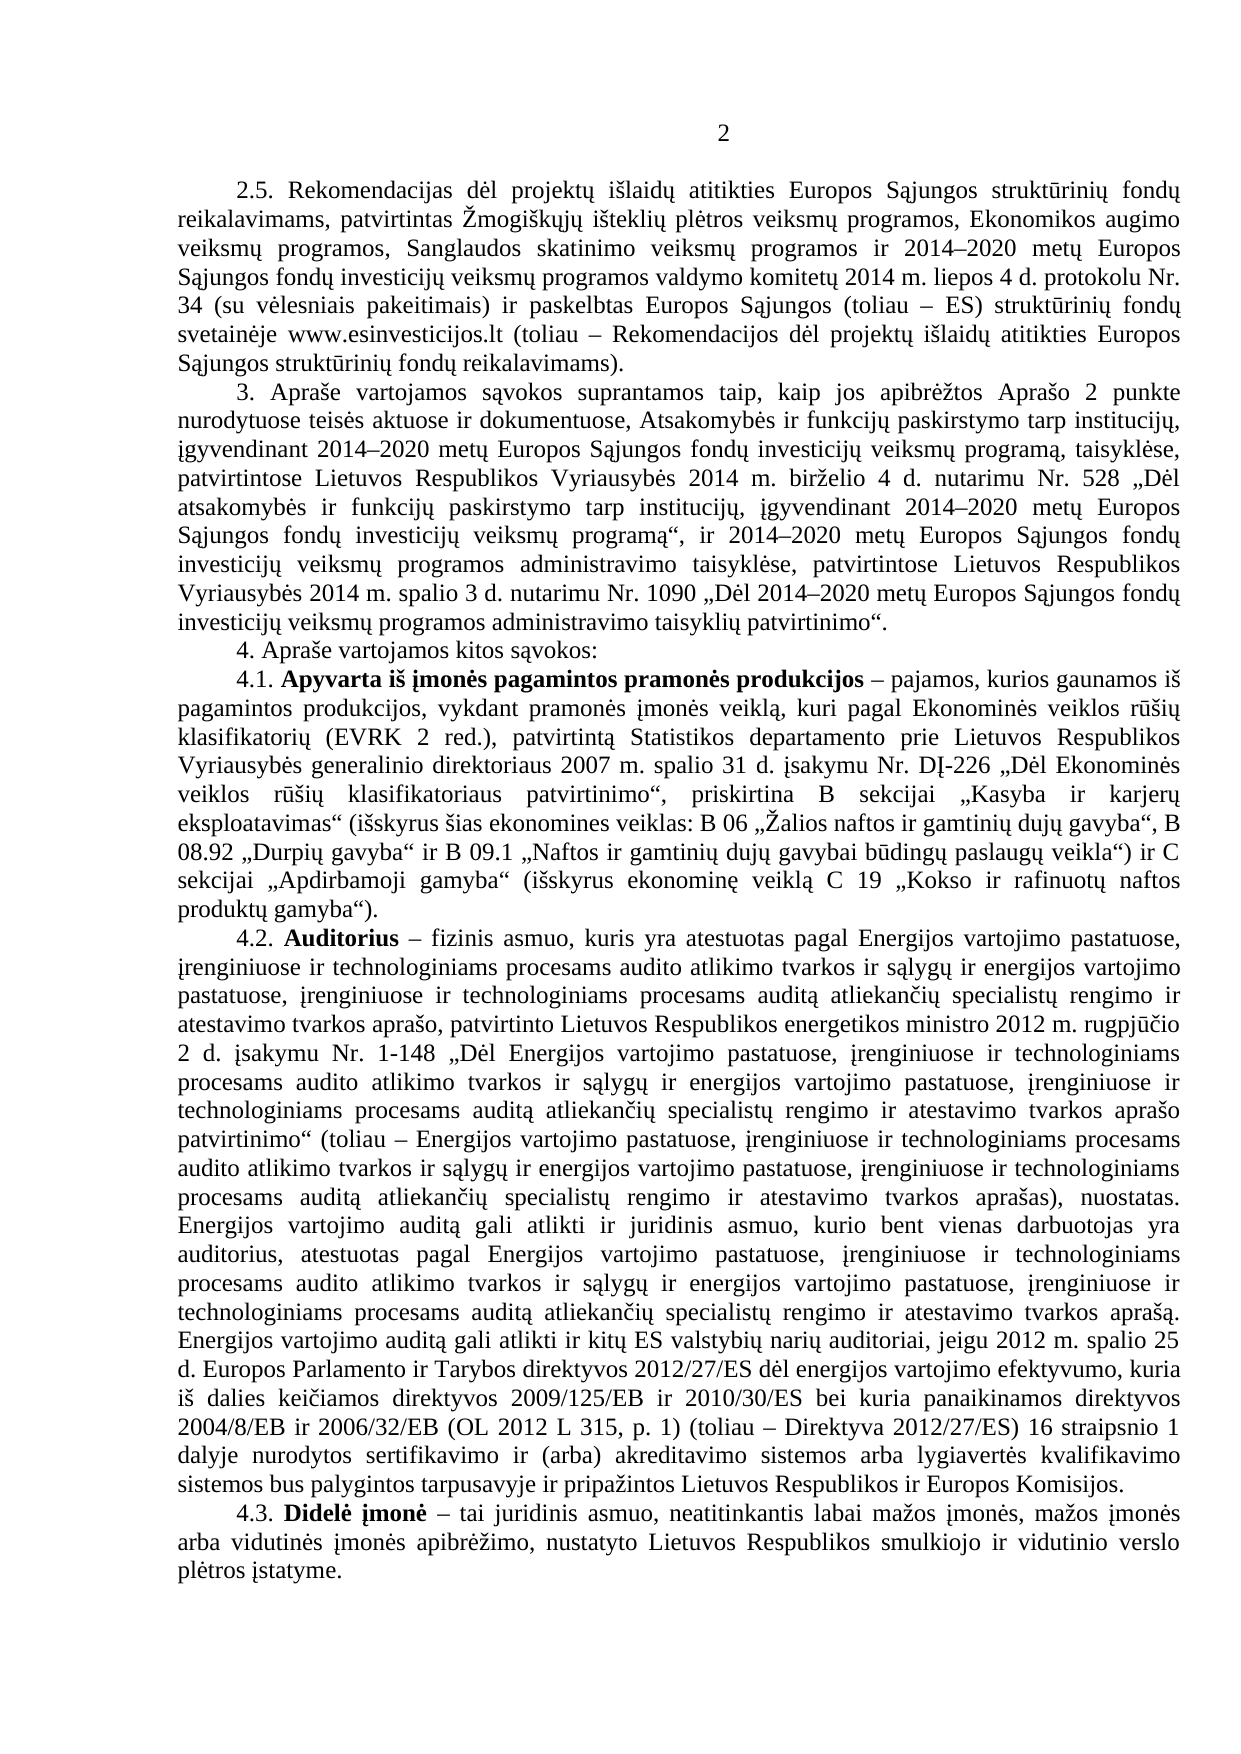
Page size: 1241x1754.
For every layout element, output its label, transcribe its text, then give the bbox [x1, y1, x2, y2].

text 4. Apraše vartojamos kitos sąvokos: [177, 636, 1181, 664]
text 3. Apraše vartojamos sąvokos suprantamos taip, kaip jos apibrėžtos Aprašo 2 punkte nurodytuose teisės aktuose ir dokumentuose, Atsakomybės ir funkcijų paskirstymo tarp institucijų, įgyvendinant 2014–2020 metų Europos Sąjungos fondų investicijų veiksmų programą, taisyklėse, patvirtintose Lietuvos Respublikos Vyriausybės 2014 m. birželio 4 d. nutarimu Nr. 528 „Dėl atsakomybės ir funkcijų paskirstymo tarp institucijų, įgyvendinant 2014–2020 metų Europos Sąjungos fondų investicijų veiksmų programą“, ir 2014–2020 metų Europos Sąjungos fondų investicijų veiksmų programos administravimo taisyklėse, patvirtintose Lietuvos Respublikos Vyriausybės 2014 m. spalio 3 d. nutarimu Nr. 1090 „Dėl 2014–2020 metų Europos Sąjungos fondų investicijų veiksmų programos administravimo taisyklių patvirtinimo“. [177, 377, 1181, 636]
text 4.3. Didelė įmonė – tai juridinis asmuo, neatitinkantis labai mažos įmonės, mažos įmonės arba vidutinės įmonės apibrėžimo, nustatyto Lietuvos Respublikos smulkiojo ir vidutinio verslo plėtros įstatyme. [177, 1498, 1181, 1584]
text 4.1. Apyvarta iš įmonės pagamintos pramonės produkcijos – pajamos, kurios gaunamos iš pagamintos produkcijos, vykdant pramonės įmonės veiklą, kuri pagal Ekonominės veiklos rūšių klasifikatorių (EVRK 2 red.), patvirtintą Statistikos departamento prie Lietuvos Respublikos Vyriausybės generalinio direktoriaus 2007 m. spalio 31 d. įsakymu Nr. DĮ-226 „Dėl Ekonominės veiklos rūšių klasifikatoriaus patvirtinimo“, priskirtina B sekcijai „Kasyba ir karjerų eksploatavimas“ (išskyrus šias ekonomines veiklas: B 06 „Žalios naftos ir gamtinių dujų gavyba“, B 08.92 „Durpių gavyba“ ir B 09.1 „Naftos ir gamtinių dujų gavybai būdingų paslaugų veikla“) ir C sekcijai „Apdirbamoji gamyba“ (išskyrus ekonominę veiklą C 19 „Kokso ir rafinuotų naftos produktų gamyba“). [177, 664, 1181, 923]
text 4.2. Auditorius – fizinis asmuo, kuris yra atestuotas pagal Energijos vartojimo pastatuose, įrenginiuose ir technologiniams procesams audito atlikimo tvarkos ir sąlygų ir energijos vartojimo pastatuose, įrenginiuose ir technologiniams procesams auditą atliekančių specialistų rengimo ir atestavimo tvarkos aprašo, patvirtinto Lietuvos Respublikos energetikos ministro 2012 m. rugpjūčio 2 d. įsakymu Nr. 1-148 „Dėl Energijos vartojimo pastatuose, įrenginiuose ir technologiniams procesams audito atlikimo tvarkos ir sąlygų ir energijos vartojimo pastatuose, įrenginiuose ir technologiniams procesams auditą atliekančių specialistų rengimo ir atestavimo tvarkos aprašo patvirtinimo“ (toliau – Energijos vartojimo pastatuose, įrenginiuose ir technologiniams procesams audito atlikimo tvarkos ir sąlygų ir energijos vartojimo pastatuose, įrenginiuose ir technologiniams procesams auditą atliekančių specialistų rengimo ir atestavimo tvarkos aprašas), nuostatas. Energijos vartojimo auditą gali atlikti ir juridinis asmuo, kurio bent vienas darbuotojas yra auditorius, atestuotas pagal Energijos vartojimo pastatuose, įrenginiuose ir technologiniams procesams audito atlikimo tvarkos ir sąlygų ir energijos vartojimo pastatuose, įrenginiuose ir technologiniams procesams auditą atliekančių specialistų rengimo ir atestavimo tvarkos aprašą. Energijos vartojimo auditą gali atlikti ir kitų ES valstybių narių auditoriai, jeigu 2012 m. spalio 25 d. Europos Parlamento ir Tarybos direktyvos 2012/27/ES dėl energijos vartojimo efektyvumo, kuria iš dalies keičiamos direktyvos 2009/125/EB ir 2010/30/ES bei kuria panaikinamos direktyvos 2004/8/EB ir 2006/32/EB (OL 2012 L 315, p. 1) (toliau – Direktyva 2012/27/ES) 16 straipsnio 1 dalyje nurodytos sertifikavimo ir (arba) akreditavimo sistemos arba lygiavertės kvalifikavimo sistemos bus palygintos tarpusavyje ir pripažintos Lietuvos Respublikos ir Europos Komisijos. [177, 923, 1181, 1498]
text 2.5. Rekomendacijas dėl projektų išlaidų atitikties Europos Sąjungos struktūrinių fondų reikalavimams, patvirtintas Žmogiškųjų išteklių plėtros veiksmų programos, Ekonomikos augimo veiksmų programos, Sanglaudos skatinimo veiksmų programos ir 2014–2020 metų Europos Sąjungos fondų investicijų veiksmų programos valdymo komitetų 2014 m. liepos 4 d. protokolu Nr. 34 (su vėlesniais pakeitimais) ir paskelbtas Europos Sąjungos (toliau – ES) struktūrinių fondų svetainėje www.esinvesticijos.lt (toliau – Rekomendacijos dėl projektų išlaidų atitikties Europos Sąjungos struktūrinių fondų reikalavimams). [177, 176, 1181, 377]
